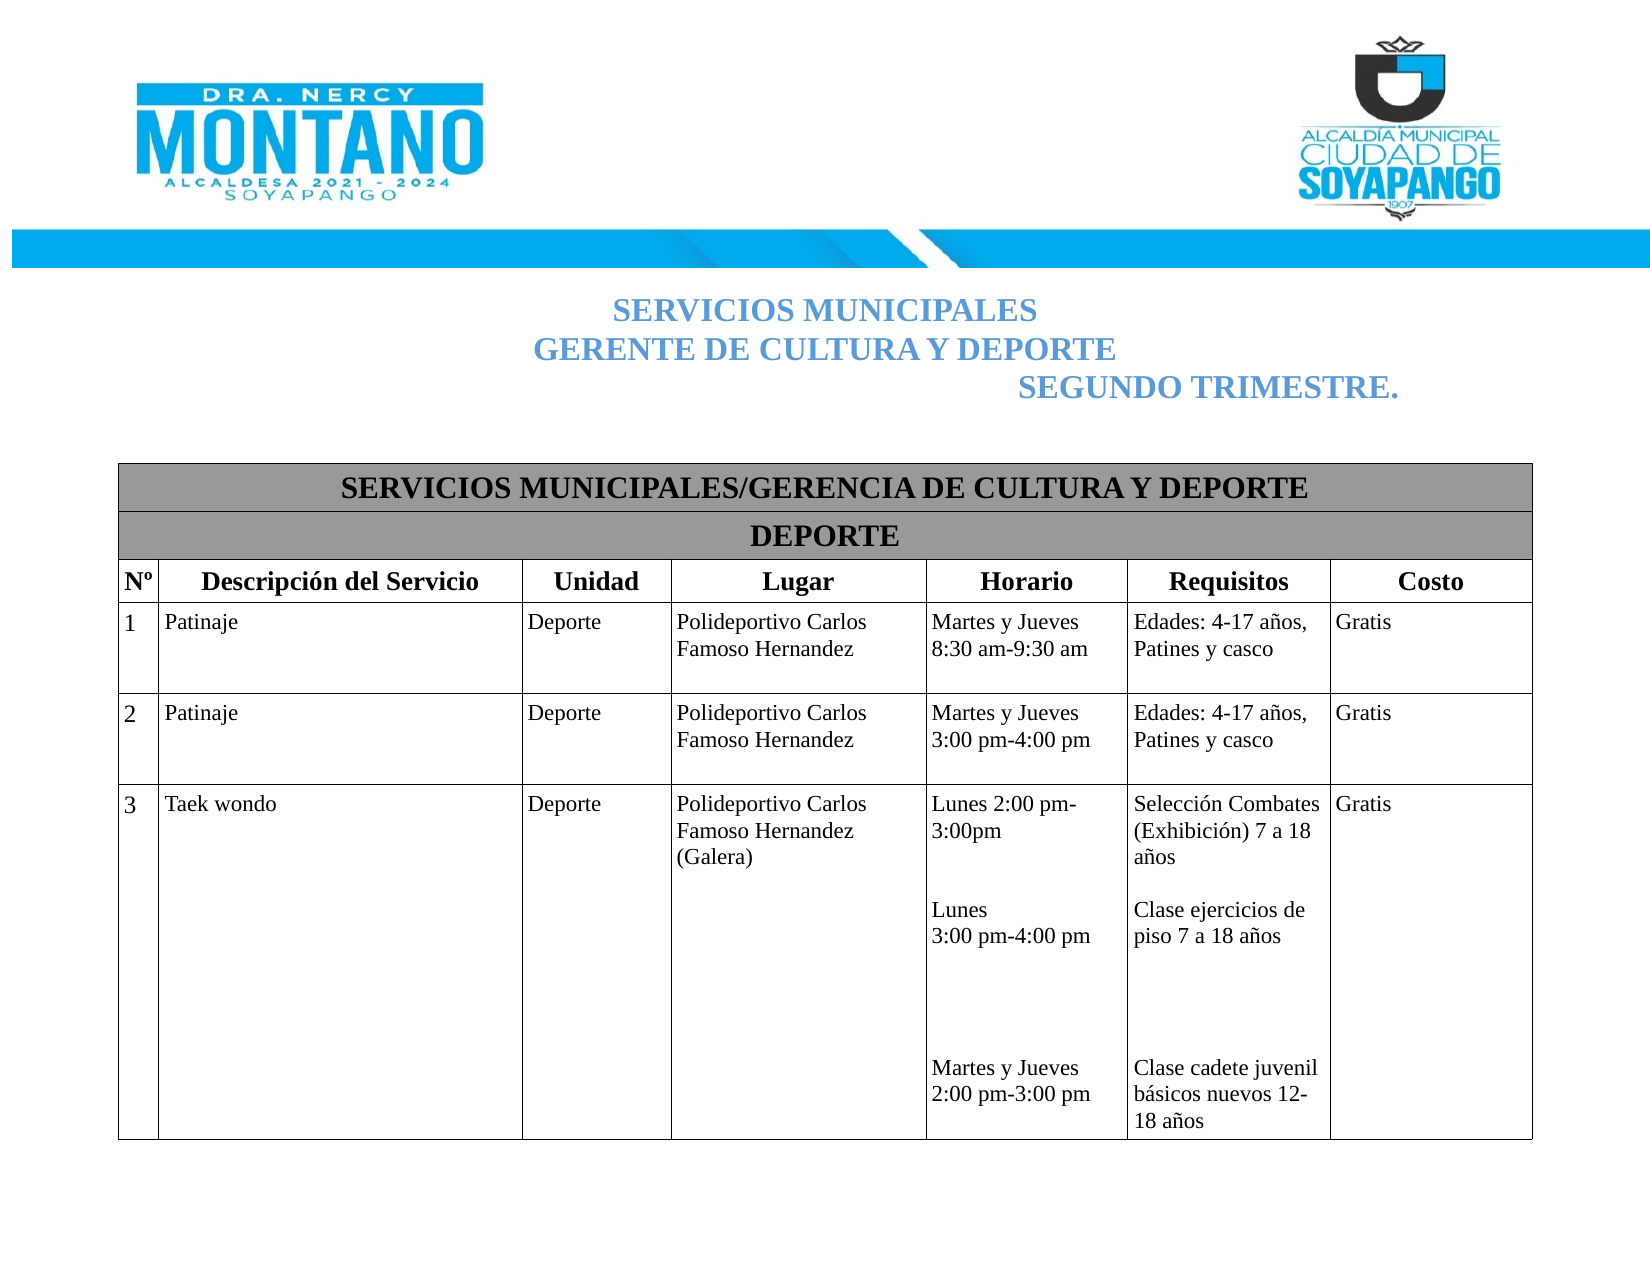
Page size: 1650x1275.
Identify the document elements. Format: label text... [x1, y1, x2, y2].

table_cell DEPORTE [119, 512, 1532, 559]
table_cell Requisitos [1128, 560, 1330, 602]
table_cell Descripción del Servicio [159, 560, 522, 602]
text SEGUNDO TRIMESTRE. [118, 367, 1532, 406]
table_cell Gratis [1331, 603, 1532, 693]
table_cell Unidad [523, 560, 671, 602]
table_cell Horario [927, 560, 1127, 602]
table_header SERVICIOS MUNICIPALES/GERENCIA DE CULTURA Y DEPORTE [119, 464, 1532, 511]
table_cell Martes y Jueves 3:00 pm-4:00 pm [927, 694, 1127, 784]
table_cell Martes y Jueves 8:30 am-9:30 am [927, 603, 1127, 693]
table_cell 3 [119, 785, 158, 1139]
table_cell Lunes 2:00 pm-3:00pm Lunes 3:00 pm-4:00 pm Martes y Jueves 2:00 pm-3:00 pm [927, 785, 1127, 1139]
table_cell Polideportivo Carlos Famoso Hernandez [672, 694, 926, 784]
text SERVICIOS MUNICIPALES [118, 291, 1532, 329]
table_cell Polideportivo Carlos Famoso Hernandez [672, 603, 926, 693]
table_cell Deporte [523, 603, 671, 693]
table_cell Taek wondo [159, 785, 522, 1139]
table_cell Deporte [523, 694, 671, 784]
table_cell Patinaje [159, 603, 522, 693]
table_cell Lugar [672, 560, 926, 602]
text GERENTE DE CULTURA Y DEPORTE [118, 329, 1532, 367]
table_cell Edades: 4-17 años, Patines y casco [1128, 603, 1330, 693]
table_cell Deporte [523, 785, 671, 1139]
table_cell Patinaje [159, 694, 522, 784]
table_cell 2 [119, 694, 158, 784]
table_cell Polideportivo Carlos Famoso Hernandez (Galera) [672, 785, 926, 1139]
table_cell Gratis [1331, 694, 1532, 784]
table_cell Gratis [1331, 785, 1532, 1139]
table_cell Edades: 4-17 años, Patines y casco [1128, 694, 1330, 784]
table_cell Nº [119, 560, 158, 602]
table_cell Costo [1331, 560, 1532, 602]
table_cell Selección Combates (Exhibición) 7 a 18 años Clase ejercicios de piso 7 a 18 años Clase cadete juvenil básicos nuevos 12-18 años [1128, 785, 1330, 1139]
table_cell 1 [119, 603, 158, 693]
